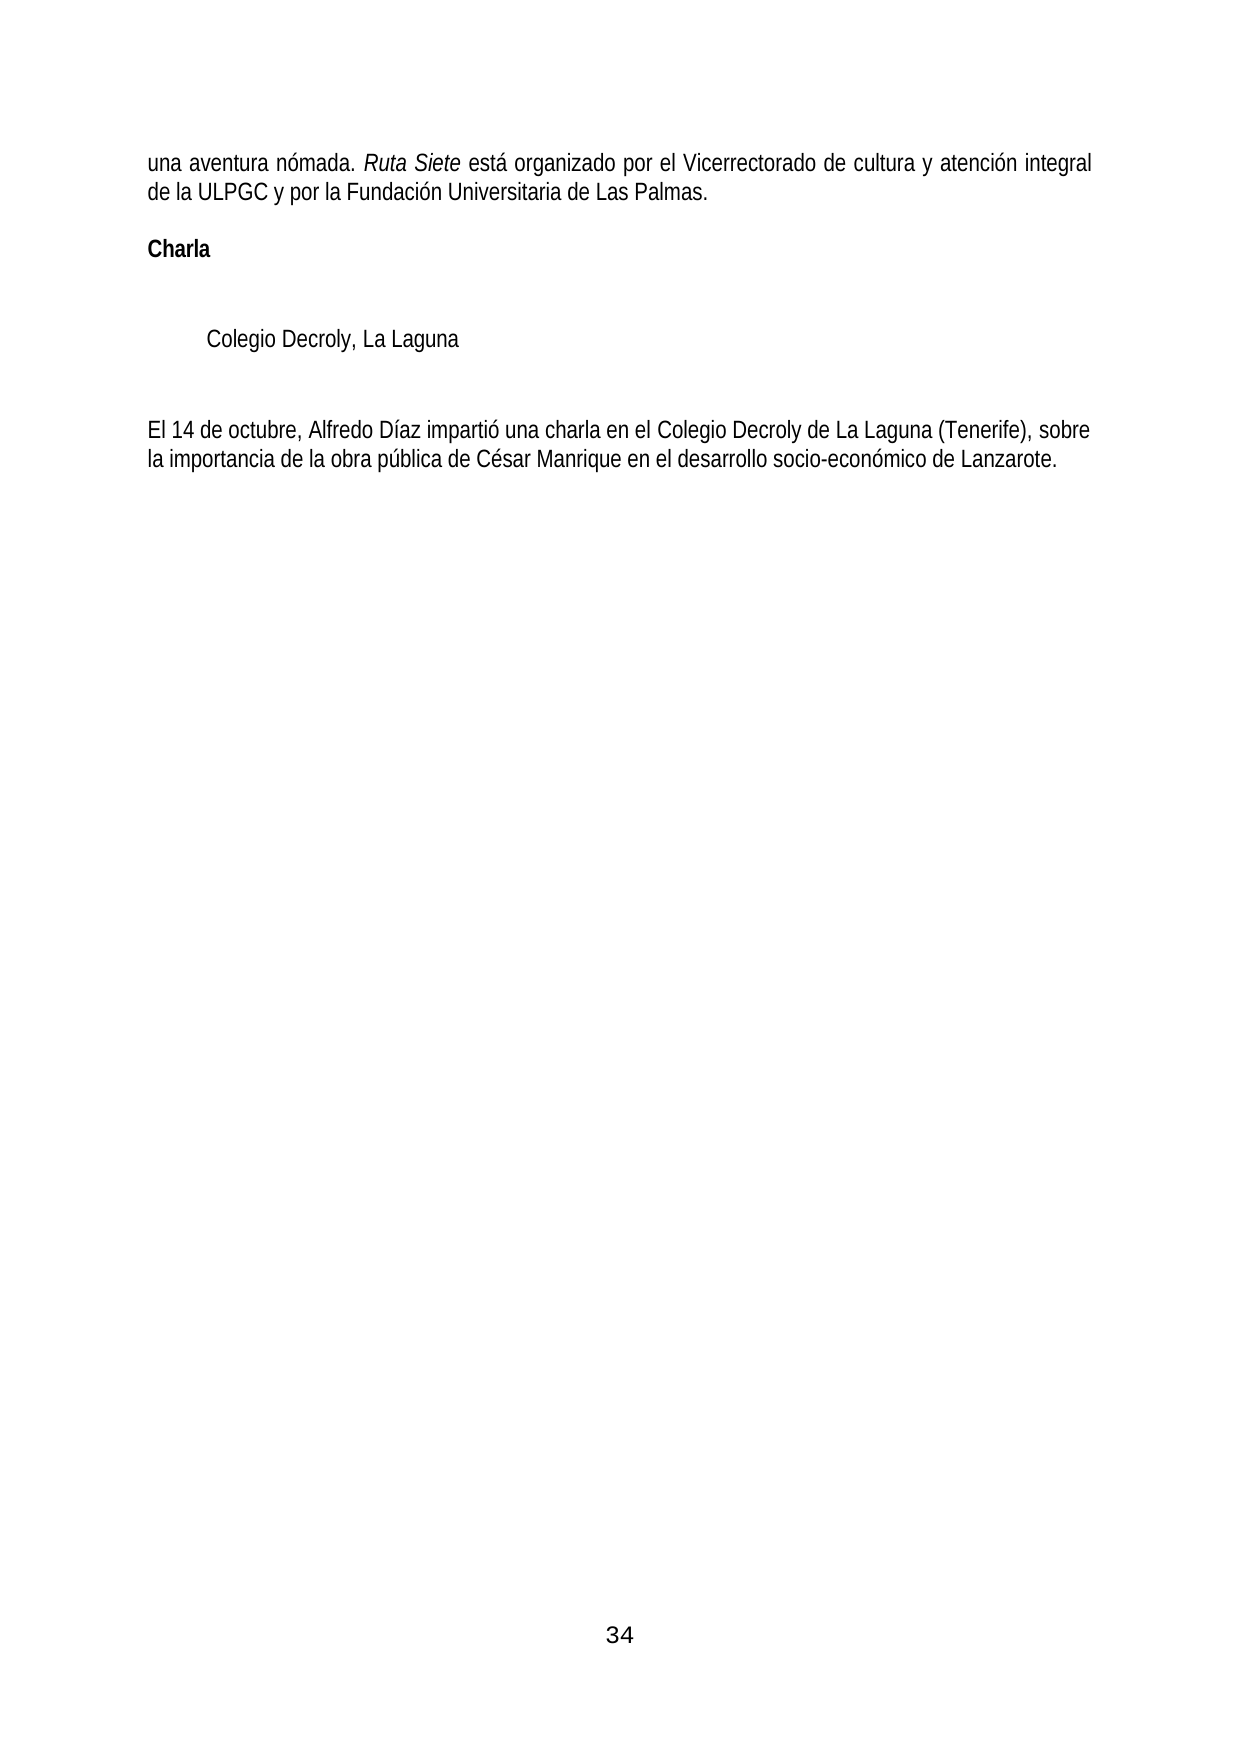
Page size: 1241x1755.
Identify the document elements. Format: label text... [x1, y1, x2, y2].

text una aventura nómada. Ruta Siete está organizado por el Vicerrectorado de cultura y atención integral de la ULPGC y por la Fundación Universitaria de Las Palmas. [147, 148, 1094, 205]
text El 14 de octubre, Alfredo Díaz impartió una charla en el Colegio Decroly de La Laguna (Tenerife), sobre la importancia de la obra pública de César Manrique en el desarrollo socio-económico de Lanzarote. [147, 415, 1096, 472]
text Colegio Decroly, La Laguna [206, 324, 1108, 353]
subtitle Charla [147, 233, 1108, 262]
